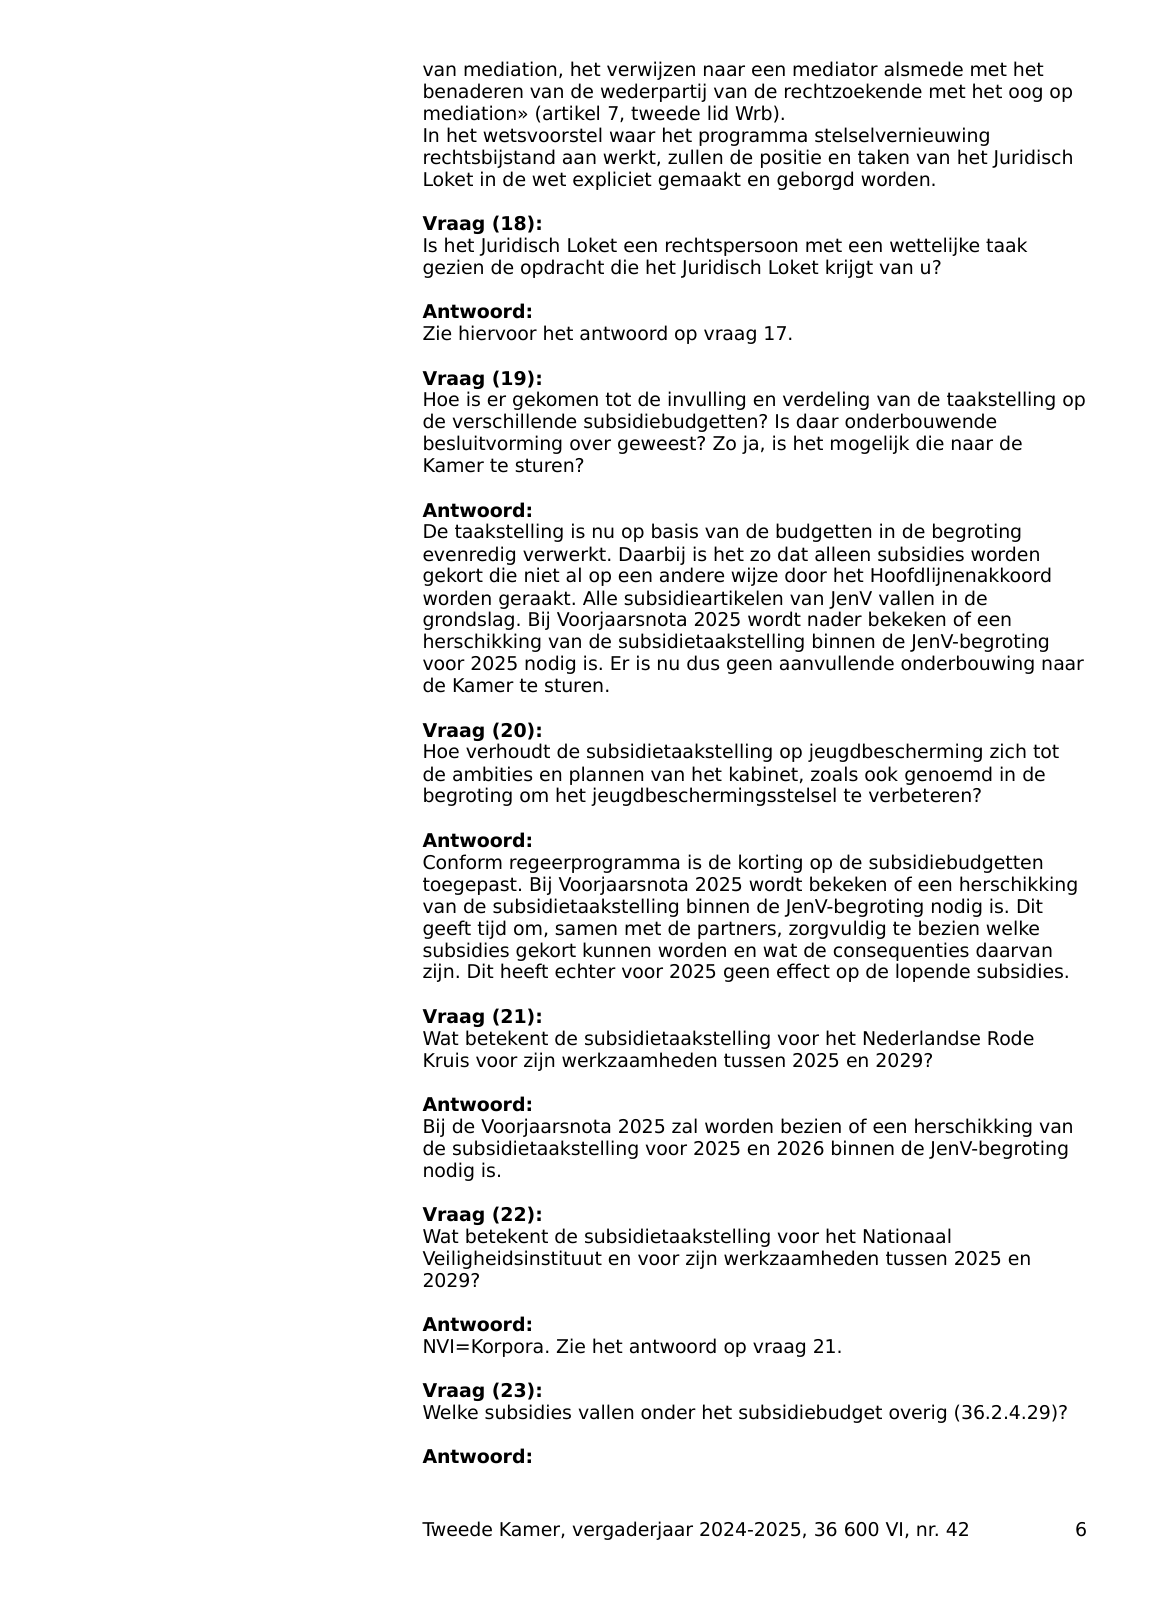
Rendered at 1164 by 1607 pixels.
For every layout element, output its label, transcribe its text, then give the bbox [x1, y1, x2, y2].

text Is het Juridisch Loket een rechtspersoon met een wettelijke taak gezien de opdracht die het Juridisch Loket krijgt van u? [422, 235, 1087, 279]
text Vraag (22): [422, 1204, 1087, 1226]
text Hoe verhoudt de subsidietaakstelling op jeugdbescherming zich tot de ambities en plannen van het kabinet, zoals ook genoemd in de begroting om het jeugdbeschermingsstelsel te verbeteren? [422, 741, 1087, 807]
text Wat betekent de subsidietaakstelling voor het Nederlandse Rode Kruis voor zijn werkzaamheden tussen 2025 en 2029? [422, 1028, 1087, 1072]
text van mediation, het verwijzen naar een mediator alsmede met het benaderen van de wederpartij van de rechtzoekende met het oog op mediation» (artikel 7, tweede lid Wrb). [422, 59, 1087, 125]
text De taakstelling is nu op basis van de budgetten in de begroting evenredig verwerkt. Daarbij is het zo dat alleen subsidies worden gekort die niet al op een andere wijze door het Hoofdlijnenakkoord worden geraakt. Alle subsidieartikelen van JenV vallen in de grondslag. Bij Voorjaarsnota 2025 wordt nader bekeken of een herschikking van de subsidietaakstelling binnen de JenV-begroting voor 2025 nodig is. Er is nu dus geen aanvullende onderbouwing naar de Kamer te sturen. [422, 521, 1087, 697]
text Vraag (20): [422, 719, 1087, 741]
text Vraag (23): [422, 1380, 1087, 1402]
text Antwoord: [422, 1446, 1087, 1468]
text Antwoord: [422, 499, 1087, 521]
text Wat betekent de subsidietaakstelling voor het Nationaal Veiligheidsinstituut en voor zijn werkzaamheden tussen 2025 en 2029? [422, 1226, 1087, 1292]
text Antwoord: [422, 1314, 1087, 1336]
text Antwoord: [422, 301, 1087, 323]
text In het wetsvoorstel waar het programma stelselvernieuwing rechtsbijstand aan werkt, zullen de positie en taken van het Juridisch Loket in de wet expliciet gemaakt en geborgd worden. [422, 125, 1087, 191]
text Hoe is er gekomen tot de invulling en verdeling van de taakstelling op de verschillende subsidiebudgetten? Is daar onderbouwende besluitvorming over geweest? Zo ja, is het mogelijk die naar de Kamer te sturen? [422, 389, 1087, 477]
text Antwoord: [422, 1094, 1087, 1116]
text Vraag (18): [422, 213, 1087, 235]
text Welke subsidies vallen onder het subsidiebudget overig (36.2.4.29)? [422, 1402, 1087, 1424]
text Bij de Voorjaarsnota 2025 zal worden bezien of een herschikking van de subsidietaakstelling voor 2025 en 2026 binnen de JenV-begroting nodig is. [422, 1116, 1087, 1182]
text Zie hiervoor het antwoord op vraag 17. [422, 323, 1087, 345]
text Conform regeerprogramma is de korting op de subsidiebudgetten toegepast. Bij Voorjaarsnota 2025 wordt bekeken of een herschikking van de subsidietaakstelling binnen de JenV-begroting nodig is. Dit geeft tijd om, samen met de partners, zorgvuldig te bezien welke subsidies gekort kunnen worden en wat de consequenties daarvan zijn. Dit heeft echter voor 2025 geen effect op de lopende subsidies. [422, 852, 1087, 983]
text Vraag (19): [422, 367, 1087, 389]
text NVI=Korpora. Zie het antwoord op vraag 21. [422, 1336, 1087, 1358]
text Vraag (21): [422, 1006, 1087, 1028]
text Antwoord: [422, 829, 1087, 852]
